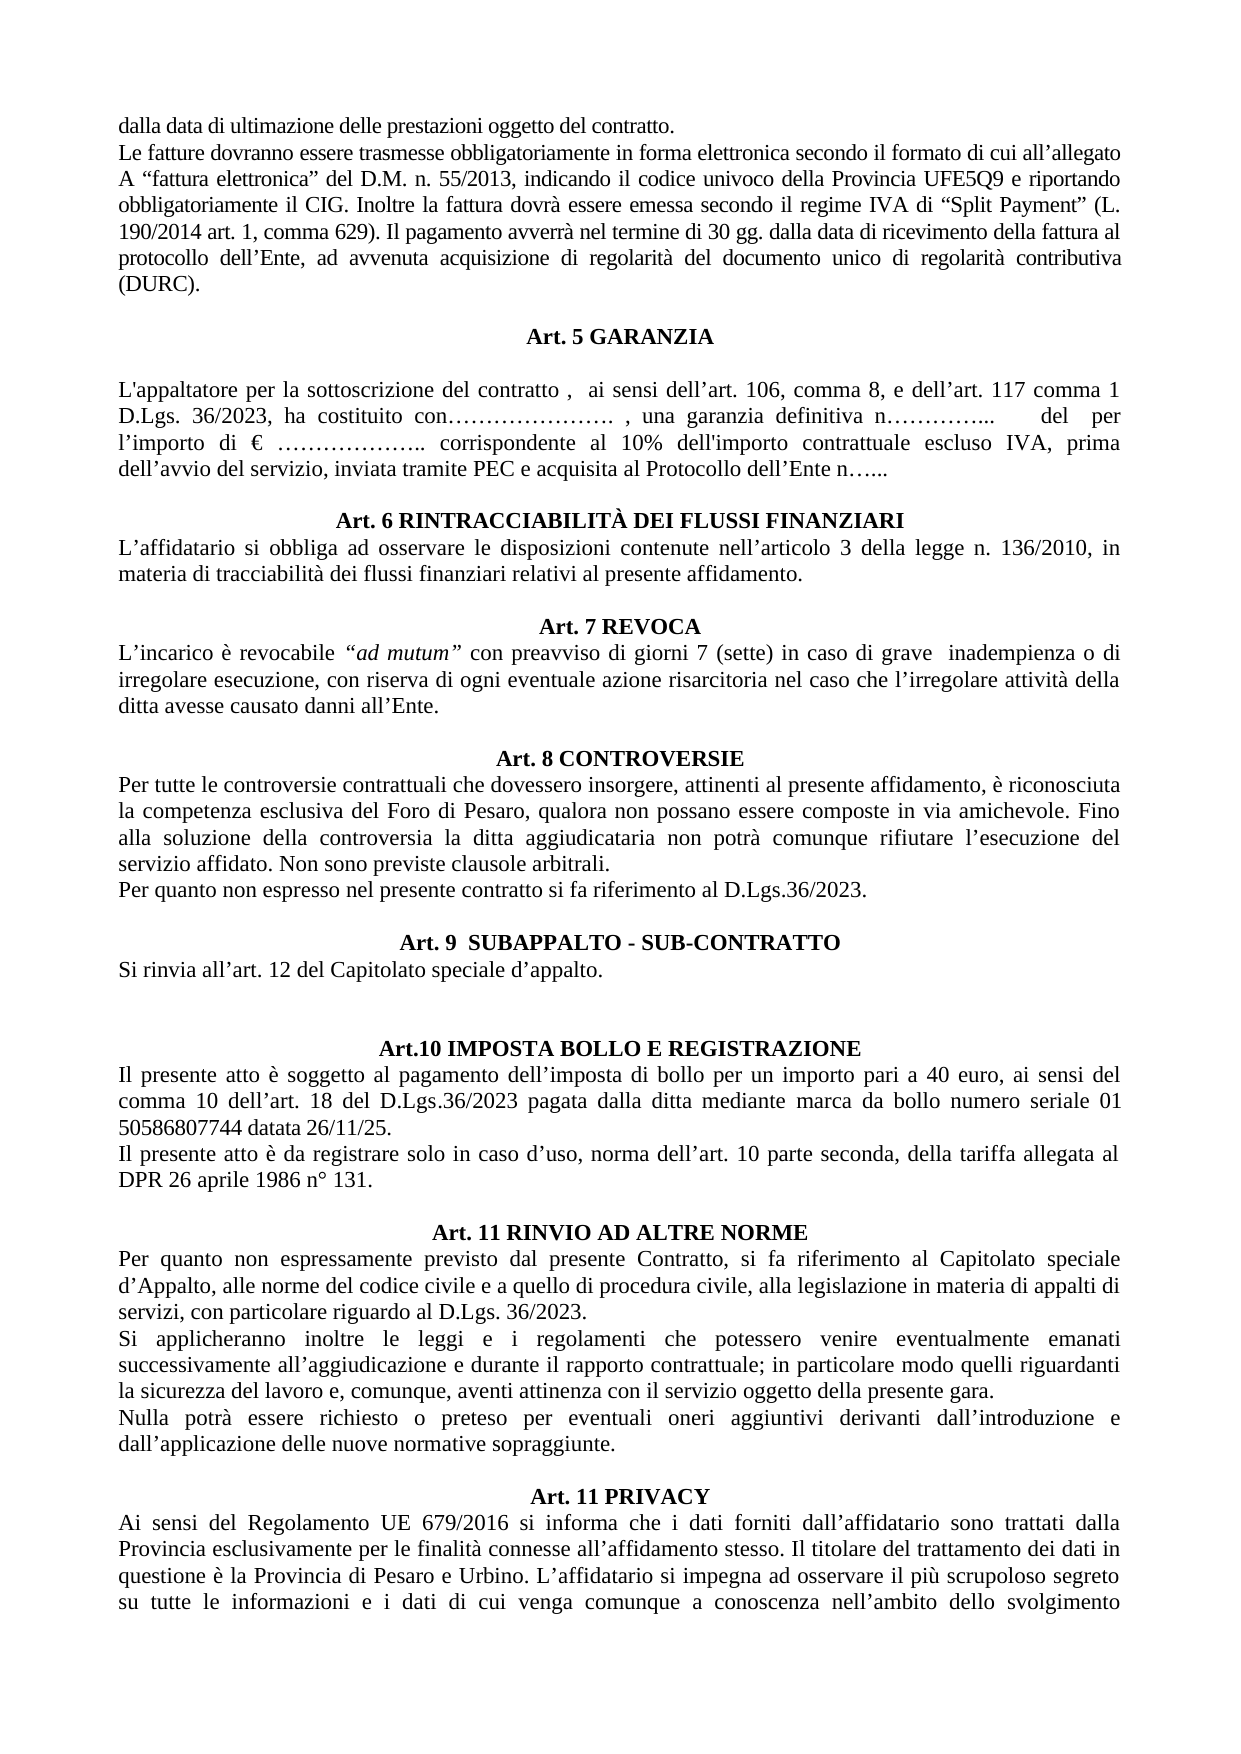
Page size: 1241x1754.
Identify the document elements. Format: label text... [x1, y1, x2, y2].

text dalla data di ultimazione delle prestazioni oggetto del contratto. [118, 112, 1122, 139]
text Art. 9 SUBAPPALTO - SUB-CONTRATTO [118, 929, 1122, 956]
text Art. 6 RINTRACCIABILITÀ DEI FLUSSI FINANZIARI [118, 508, 1122, 534]
text Si applicheranno inoltre le leggi e i regolamenti che potessero venire eventualmente emanati successivamente all’aggiudicazione e durante il rapporto contrattuale; in particolare modo quelli riguardanti la sicurezza del lavoro e, comunque, aventi attinenza con il servizio oggetto della presente gara. [118, 1324, 1122, 1404]
text Nulla potrà essere richiesto o preteso per eventuali oneri aggiuntivi derivanti dall’introduzione e dall’applicazione delle nuove normative sopraggiunte. [118, 1404, 1122, 1456]
text Il presente atto è soggetto al pagamento dell’imposta di bollo per un importo pari a 40 euro, ai sensi del comma 10 dell’art. 18 del D.Lgs.36/2023 pagata dalla ditta mediante marca da bollo numero seriale 01 50586807744 datata 26/11/25. [118, 1061, 1122, 1140]
text Art. 11 RINVIO AD ALTRE NORME [118, 1219, 1122, 1246]
text Per tutte le controversie contrattuali che dovessero insorgere, attinenti al presente affidamento, è riconosciuta la competenza esclusiva del Foro di Pesaro, qualora non possano essere composte in via amichevole. Fino alla soluzione della controversia la ditta aggiudicataria non potrà comunque rifiutare l’esecuzione del servizio affidato. Non sono previste clausole arbitrali. [118, 771, 1122, 877]
text L’affidatario si obbliga ad osservare le disposizioni contenute nell’articolo 3 della legge n. 136/2010, in materia di tracciabilità dei flussi finanziari relativi al presente affidamento. [118, 534, 1122, 587]
text Art.10 IMPOSTA BOLLO E REGISTRAZIONE [118, 1035, 1122, 1061]
text Per quanto non espresso nel presente contratto si fa riferimento al D.Lgs.36/2023. [118, 877, 1122, 903]
text Il presente atto è da registrare solo in caso d’uso, norma dell’art. 10 parte seconda, della tariffa allegata al DPR 26 aprile 1986 n° 131. [118, 1140, 1122, 1193]
text Per quanto non espressamente previsto dal presente Contratto, si fa riferimento al Capitolato speciale d’Appalto, alle norme del codice civile e a quello di procedura civile, alla legislazione in materia di appalti di servizi, con particolare riguardo al D.Lgs. 36/2023. [118, 1246, 1122, 1324]
text L'appaltatore per la sottoscrizione del contratto , ai sensi dell’art. 106, comma 8, e dell’art. 117 comma 1 D.Lgs. 36/2023, ha costituito con…………………. , una garanzia definitiva n…………... del per l’importo di € ……………….. corrispondente al 10% dell'importo contrattuale escluso IVA, prima dell’avvio del servizio, inviata tramite PEC e acquisita al Protocollo dell’Ente n…... [118, 376, 1122, 481]
text Art. 5 GARANZIA [118, 323, 1122, 349]
text L’incarico è revocabile “ad mutum” con preavviso di giorni 7 (sette) in caso di grave inadempienza o di irregolare esecuzione, con riserva di ogni eventuale azione risarcitoria nel caso che l’irregolare attività della ditta avesse causato danni all’Ente. [118, 639, 1122, 718]
text Ai sensi del Regolamento UE 679/2016 si informa che i dati forniti dall’affidatario sono trattati dalla Provincia esclusivamente per le finalità connesse all’affidamento stesso. Il titolare del trattamento dei dati in questione è la Provincia di Pesaro e Urbino. L’affidatario si impegna ad osservare il più scrupoloso segreto su tutte le informazioni e i dati di cui venga comunque a conoscenza nell’ambito dello svolgimento [118, 1509, 1122, 1614]
text Art. 7 REVOCA [118, 613, 1122, 639]
text Le fatture dovranno essere trasmesse obbligatoriamente in forma elettronica secondo il formato di cui all’allegato A “fattura elettronica” del D.M. n. 55/2013, indicando il codice univoco della Provincia UFE5Q9 e riportando obbligatoriamente il CIG. Inoltre la fattura dovrà essere emessa secondo il regime IVA di “Split Payment” (L. 190/2014 art. 1, comma 629). Il pagamento avverrà nel termine di 30 gg. dalla data di ricevimento della fattura al protocollo dell’Ente, ad avvenuta acquisizione di regolarità del documento unico di regolarità contributiva (DURC). [118, 139, 1122, 297]
text Art. 11 PRIVACY [118, 1483, 1122, 1509]
text Art. 8 CONTROVERSIE [118, 745, 1122, 771]
text Si rinvia all’art. 12 del Capitolato speciale d’appalto. [118, 956, 1122, 982]
